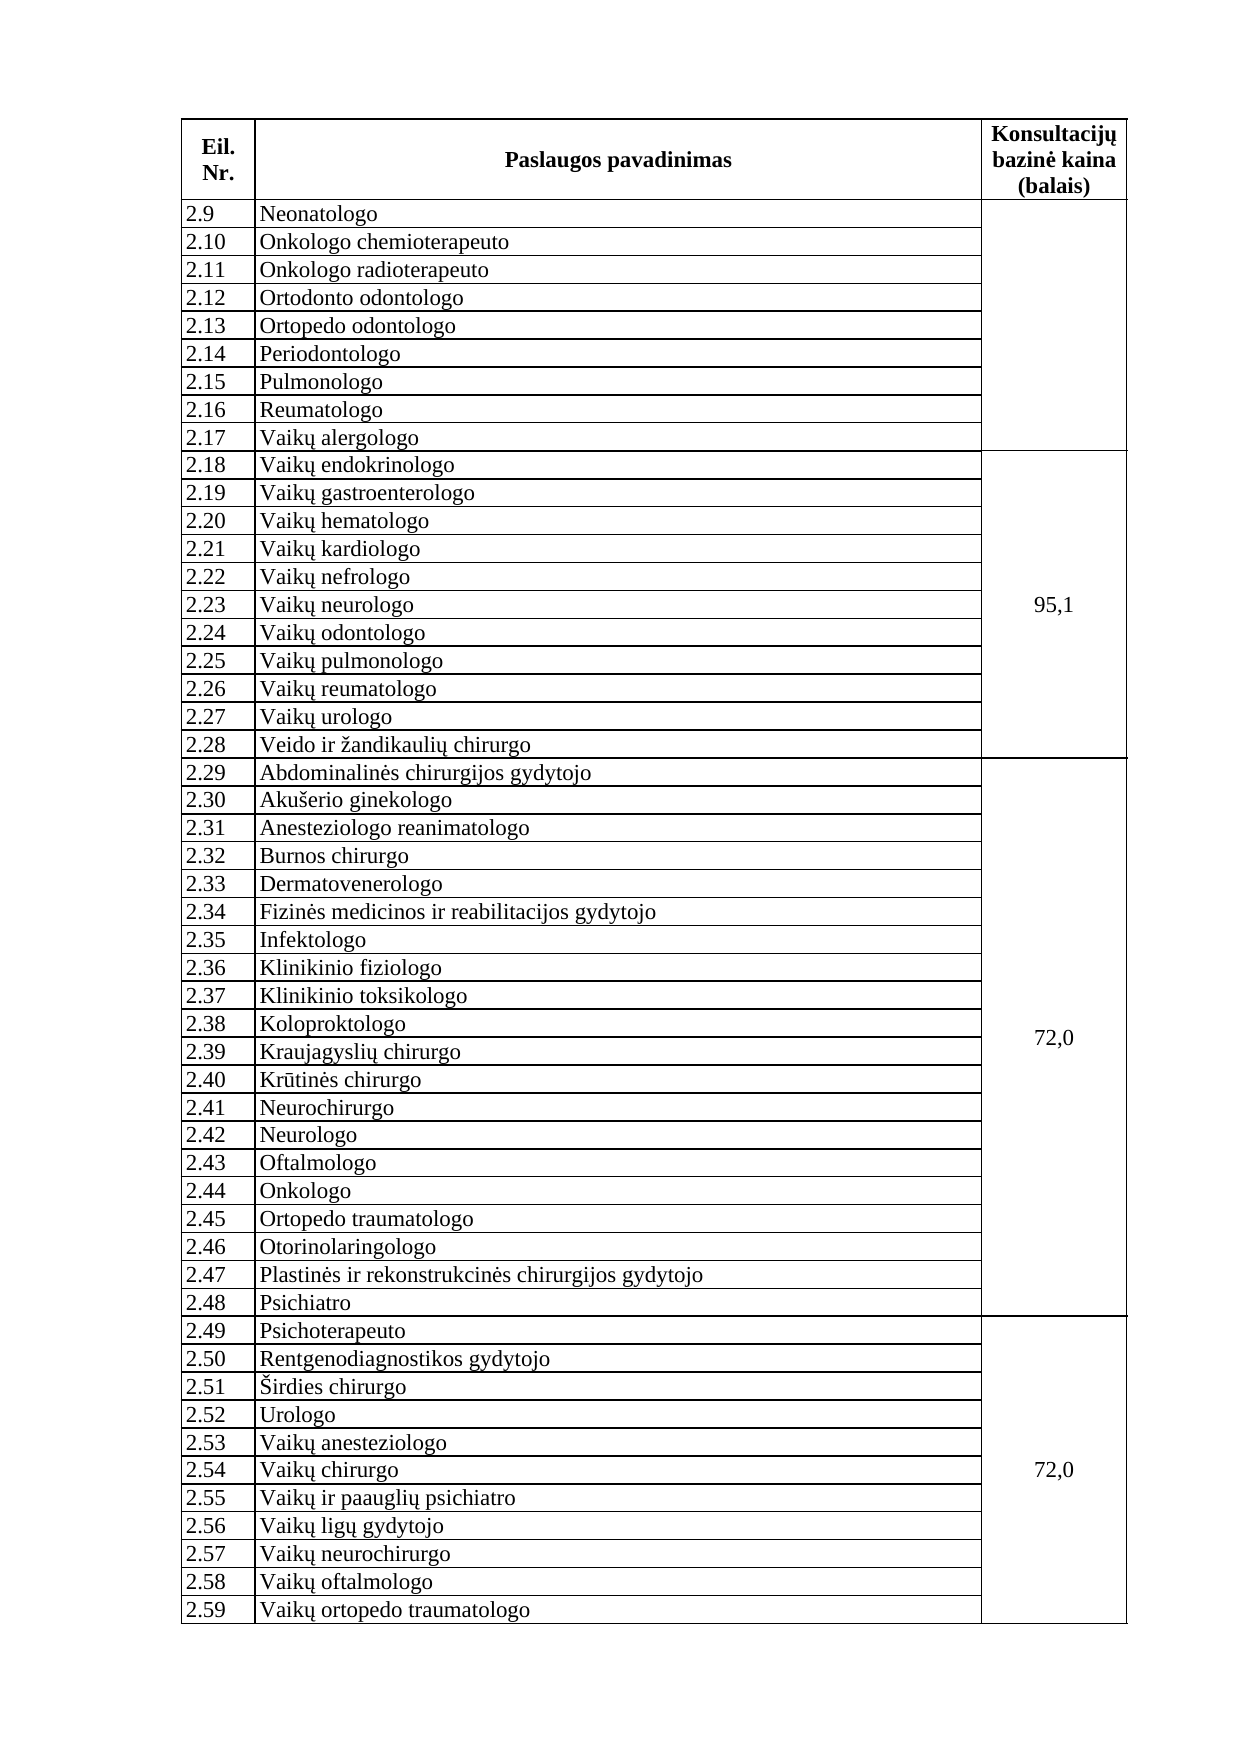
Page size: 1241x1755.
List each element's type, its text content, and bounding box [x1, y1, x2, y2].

table_cell 2.51 [182, 1373, 186, 1399]
table_cell 2.36 [182, 954, 186, 980]
table_cell 2.56 [182, 1512, 186, 1539]
table_cell 2.54 [182, 1457, 186, 1483]
table_cell 2.18 [182, 452, 186, 478]
table_cell 2.57 [182, 1540, 186, 1567]
table_cell 2.22 [182, 563, 186, 589]
table_cell 2.49 [182, 1317, 186, 1343]
table_cell 2.13 [182, 312, 186, 338]
table_cell 2.53 [182, 1429, 186, 1455]
table_cell 2.23 [182, 591, 186, 617]
table_cell 2.40 [182, 1066, 186, 1092]
table_cell 2.16 [182, 396, 186, 422]
table_cell 2.27 [182, 703, 186, 729]
table_cell 2.26 [182, 675, 186, 701]
table_cell 72,0 [982, 1317, 1126, 1622]
table_cell 2.12 [182, 284, 186, 310]
table_cell 2.15 [182, 368, 186, 394]
table_cell 2.50 [182, 1345, 186, 1371]
table_header Eil. Nr. [182, 120, 254, 199]
table_cell 2.9 [182, 200, 186, 227]
table_cell 2.25 [182, 647, 186, 673]
table_cell 2.20 [182, 507, 186, 534]
table_cell 2.58 [182, 1568, 186, 1594]
table_cell 2.31 [182, 815, 186, 841]
table_cell 2.33 [182, 870, 186, 897]
table_cell 72,0 [982, 759, 1126, 1315]
table_cell 2.24 [182, 619, 186, 645]
table_cell 2.44 [182, 1177, 186, 1204]
table_cell 2.55 [182, 1485, 186, 1511]
table_header Paslaugos pavadinimas [256, 120, 981, 199]
table_cell 2.29 [182, 759, 186, 785]
table_cell 2.52 [182, 1401, 186, 1427]
table_cell 2.19 [182, 480, 186, 506]
table_cell 2.47 [182, 1261, 186, 1287]
table_cell 2.48 [182, 1289, 186, 1315]
table_cell 2.41 [182, 1094, 186, 1120]
table_cell 2.14 [182, 340, 186, 366]
table_cell 2.21 [182, 535, 186, 562]
table_cell 2.35 [182, 926, 186, 952]
table_cell 2.59 [182, 1596, 186, 1622]
table_cell 2.11 [182, 256, 186, 282]
table_cell 2.37 [182, 982, 186, 1008]
table_cell 2.34 [182, 898, 186, 924]
table_cell 2.38 [182, 1010, 186, 1036]
table_cell 2.10 [182, 228, 186, 254]
table_cell 95,1 [982, 451, 1126, 757]
table_cell 2.17 [182, 423, 254, 450]
table_cell 2.28 [182, 731, 186, 757]
table_cell 2.46 [182, 1233, 186, 1259]
table_cell 2.32 [182, 842, 186, 869]
table_cell 2.30 [182, 787, 186, 813]
table_cell Vaikų alergologo [256, 423, 981, 450]
table_cell 2.43 [182, 1150, 186, 1176]
table_cell [982, 200, 1126, 450]
table_cell 2.45 [182, 1205, 186, 1232]
table_cell 2.39 [182, 1038, 186, 1064]
table_cell 2.42 [182, 1122, 186, 1148]
